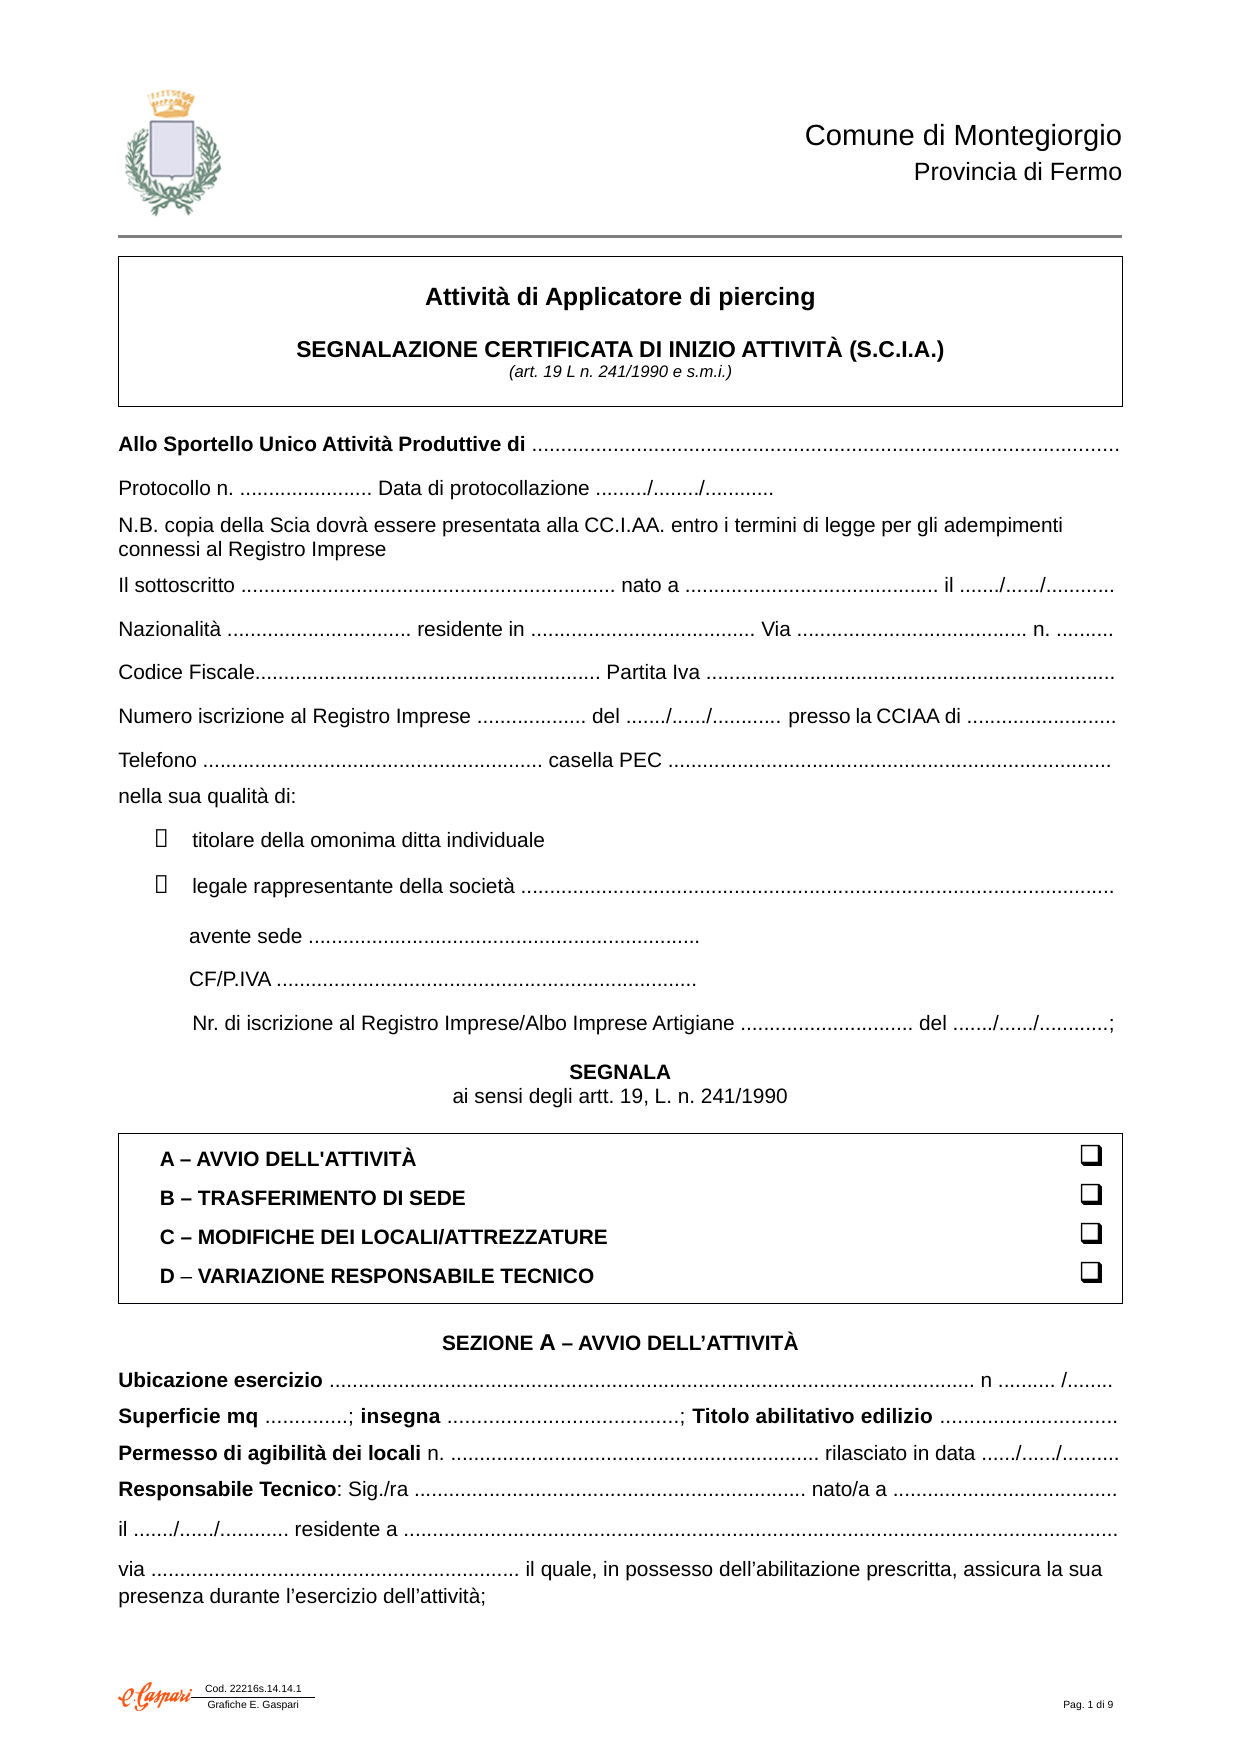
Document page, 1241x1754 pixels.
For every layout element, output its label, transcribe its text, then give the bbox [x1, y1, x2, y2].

text SEZIONE A – AVVIO DELL’ATTIVITà [118, 1329, 1122, 1355]
table_header Attività di Applicatore di piercing SEGNALAZIONE CERTIFICATA DI INIZIO ATTIVITÀ (S.C.I.A.) (art. 19 L n. 241/1990 e s.m.i.) [119, 257, 1122, 406]
text nella sua qualità di: [118, 784, 1122, 808]
text SEGNALA [118, 1060, 1122, 1084]
text Nr. di iscrizione al Registro Imprese/Albo Imprese Artigiane .............................. del ......./....../............; [192, 1011, 1122, 1035]
text Superficie mq ..............; insegna .......................................; Titolo abilitativo edilizio .............................. [118, 1404, 1122, 1428]
text via ................................................................ il quale, in possesso dell’abilitazione prescritta, assicura la sua presenza durante l’esercizio dell’attività; [118, 1557, 1104, 1608]
picture [122, 87, 224, 118]
text Il sottoscritto ................................................................. nato a ............................................ il ......./....../............ [118, 573, 1122, 597]
text Ubicazione esercizio ................................................................................................................ n .......... /........ [118, 1367, 1122, 1391]
text N.B. copia della Scia dovrà essere presentata alla CC.I.AA. entro i termini di legge per gli adempimenti connessi al Registro Imprese [118, 512, 1122, 560]
picture [122, 152, 224, 157]
text Codice Fiscale............................................................ Partita Iva ....................................................................... [118, 660, 1122, 684]
text Nazionalità ................................ residente in ....................................... Via ........................................ n. .......... [118, 616, 1122, 640]
text il ......./....../............ residente a ............................................................................................................................ [118, 1517, 1122, 1541]
text Telefono ........................................................... casella PEC ............................................................................. [118, 747, 1122, 771]
text  titolare della omonima ditta individuale [153, 820, 1122, 854]
picture [122, 185, 224, 219]
text Allo Sportello Unico Attività Produttive di [118, 432, 1122, 456]
text Numero iscrizione al Registro Imprese ................... del ......./....../............ presso la CCIAA di .......................... [118, 704, 1122, 728]
text CF/P.IVA ......................................................................... [189, 967, 1122, 991]
picture [118, 1682, 192, 1711]
text Permesso di agibilità dei locali n. ................................................................ rilasciato in data ....../....../.......... [118, 1440, 1122, 1464]
text Responsabile Tecnico: Sig./ra .................................................................... nato/a a ....................................... [118, 1477, 1122, 1501]
text Provincia di Fermo [118, 157, 1122, 185]
text Comune di Montegiorgio [118, 118, 1122, 152]
text  legale rappresentante della società ....................................................................................................... [153, 867, 1122, 901]
text Protocollo n. ....................... Data di protocollazione ........./......../............ [118, 476, 1122, 500]
text avente sede .................................................................... [189, 924, 1122, 948]
table_header A – AVVIO DELL'ATTIVITÀ  B – TRASFERIMENTO DI SEDE  C – MODIFICHE DEI LOCALI/ATTREZZATURE  D – VARIAZIONE RESPONSABILE TECNICO  [119, 1134, 1122, 1303]
text ai sensi degli artt. 19, L. n. 241/1990 [118, 1084, 1122, 1108]
